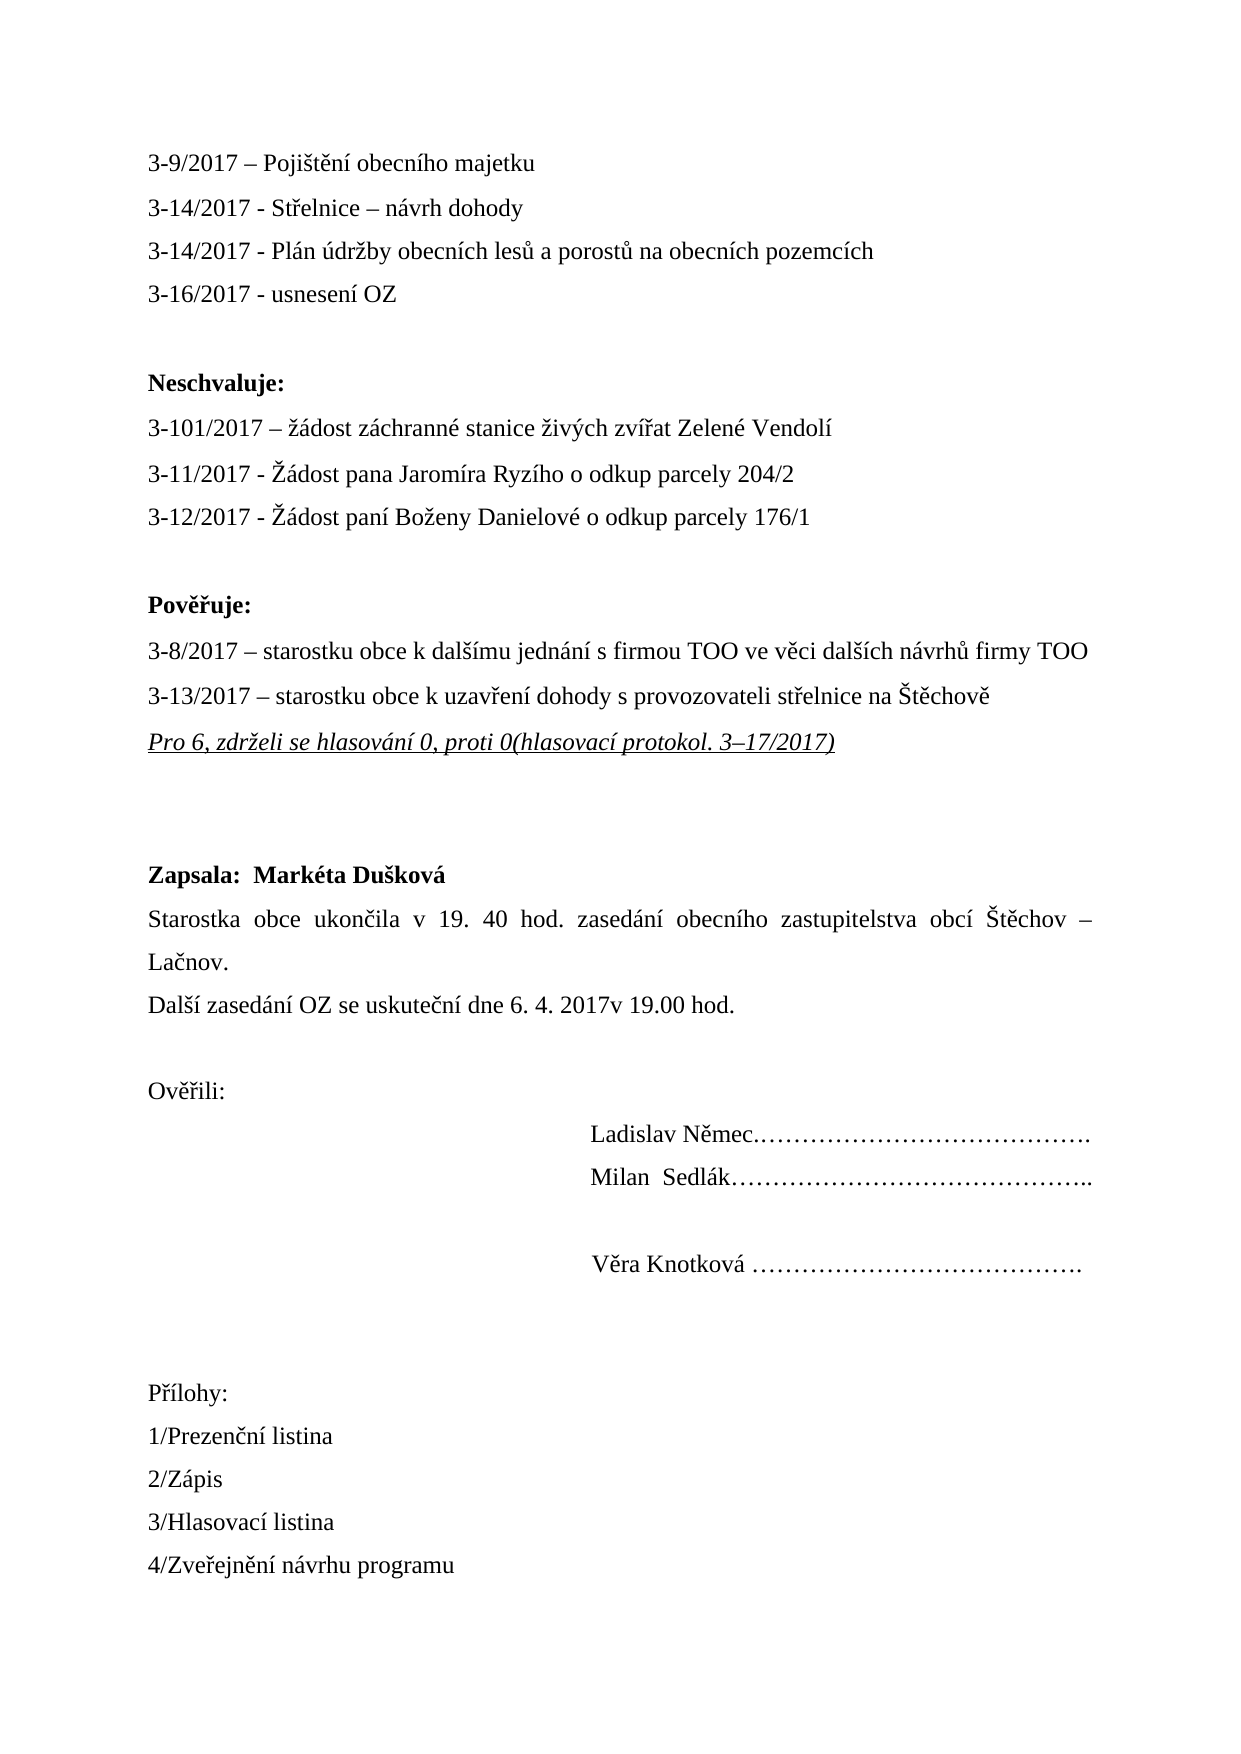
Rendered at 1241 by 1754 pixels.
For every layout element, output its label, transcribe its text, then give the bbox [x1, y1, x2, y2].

text 4/Zveřejnění návrhu programu [148, 1551, 1093, 1579]
text 3-8/2017 – starostku obce k dalšímu jednání s firmou TOO ve věci dalších návrhů firmy TOO [148, 636, 1093, 664]
text 3-12/2017 - Žádost paní Boženy Danielové o odkup parcely 176/1 [148, 502, 1093, 531]
text Zapsala: Markéta Dušková [148, 861, 1093, 889]
text Neschvaluje: [148, 368, 1093, 397]
text 3-11/2017 - Žádost pana Jaromíra Ryzího o odkup parcely 204/2 [148, 459, 1093, 487]
text 3/Hlasovací listina [148, 1507, 1093, 1536]
text Další zasedání OZ se uskuteční dne 6. 4. 2017v 19.00 hod. [148, 990, 1093, 1019]
text 3-13/2017 – starostku obce k uzavření dohody s provozovateli střelnice na Štěchově [148, 681, 1093, 710]
text 1/Prezenční listina [148, 1421, 1093, 1450]
text 3-14/2017 - Plán údržby obecních lesů a porostů na obecních pozemcích [148, 236, 1093, 265]
text Pověřuje: [148, 590, 1093, 619]
text 3-9/2017 – Pojištění obecního majetku [148, 148, 1093, 176]
text Ladislav Němec.…………………………………. [148, 1119, 1093, 1148]
text Věra Knotková …………………………………. [148, 1249, 1093, 1277]
text Milan Sedlák…………………………………….. [590, 1162, 1093, 1234]
text 3-101/2017 – žádost záchranné stanice živých zvířat Zelené Vendolí [148, 413, 1093, 442]
text Pro 6, zdrželi se hlasování 0, proti 0(hlasovací protokol. 3–17/2017) [148, 727, 1093, 755]
text 2/Zápis [148, 1464, 1093, 1493]
text Přílohy: [148, 1378, 1093, 1407]
text 3-14/2017 - Střelnice – návrh dohody [148, 193, 1093, 222]
text Ověřili: [148, 1076, 1093, 1105]
text 3-16/2017 - usnesení OZ [148, 279, 1093, 308]
text Starostka obce ukončila v 19. 40 hod. zasedání obecního zastupitelstva obcí Štěchov – Lačnov. [148, 904, 1093, 976]
